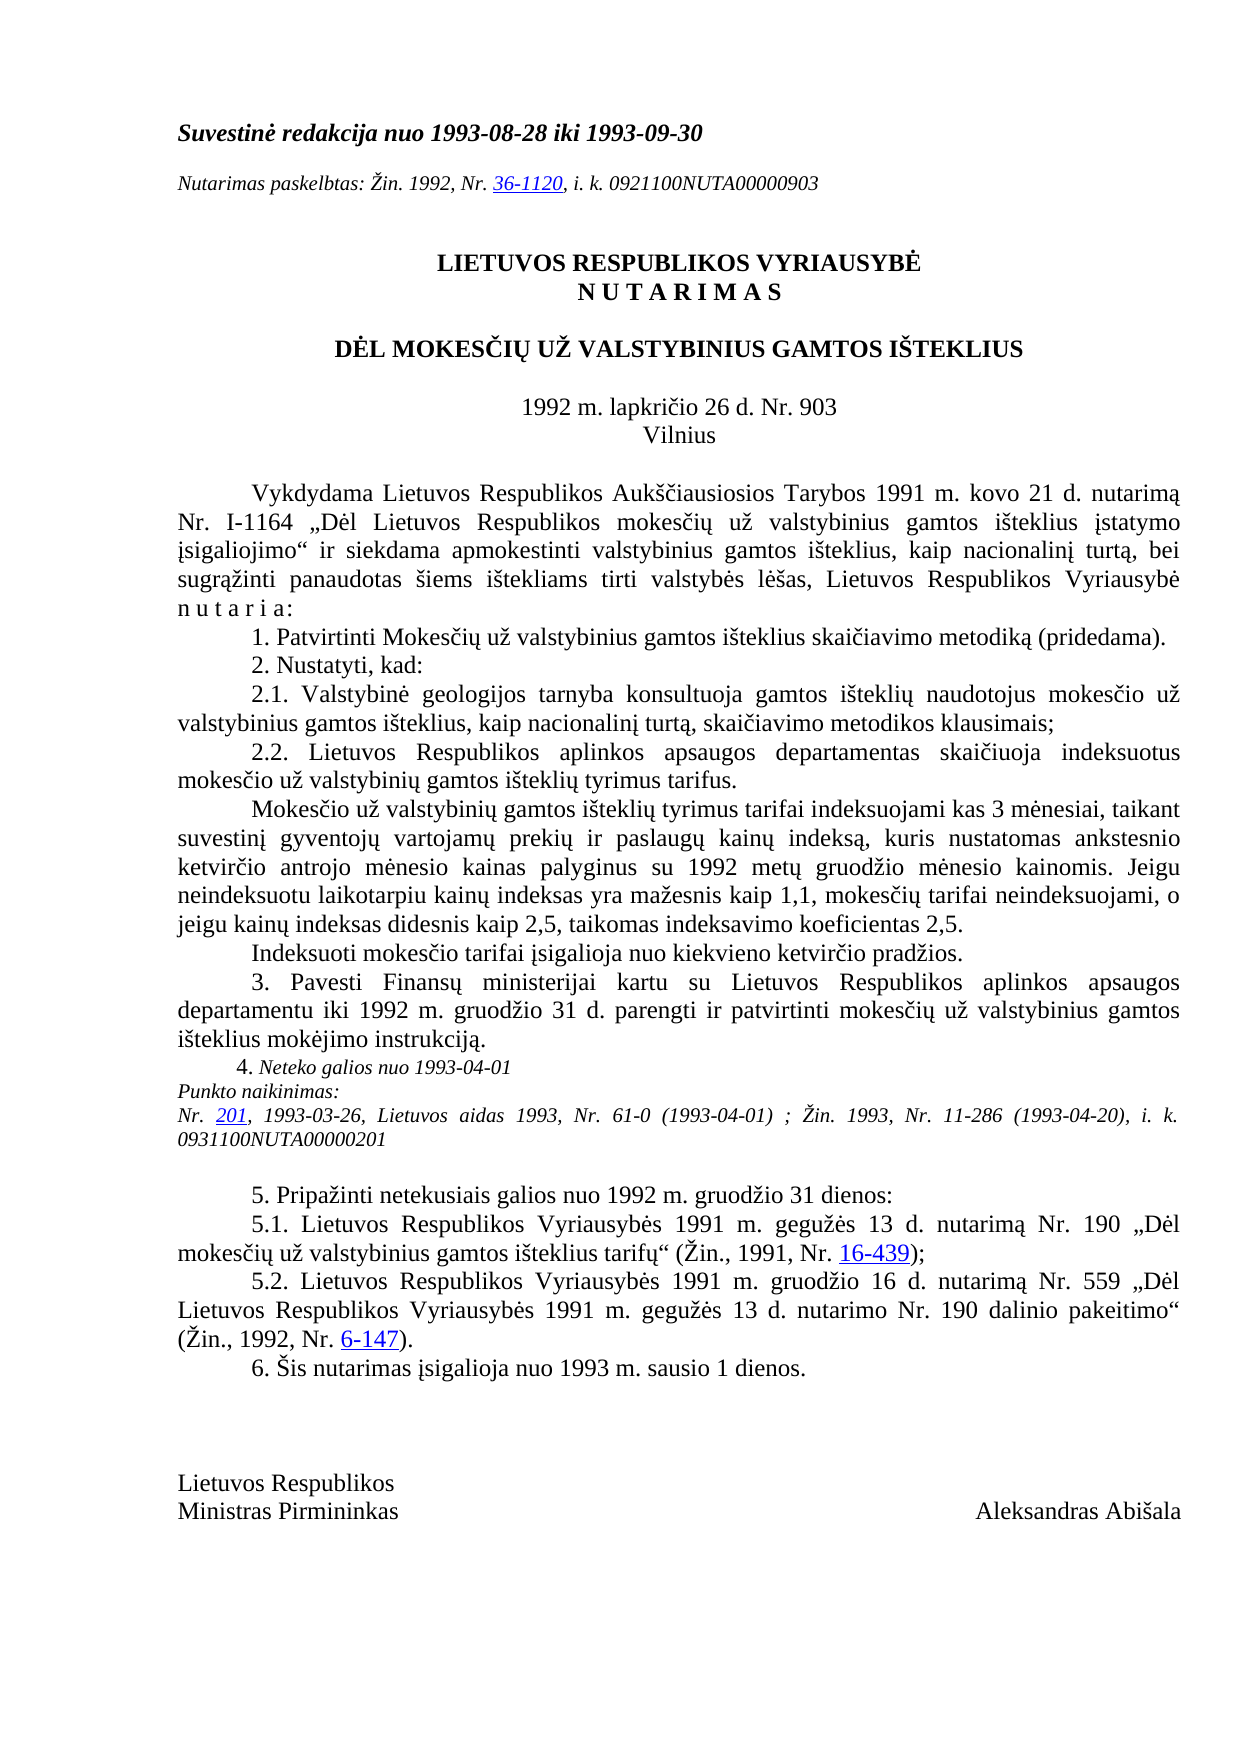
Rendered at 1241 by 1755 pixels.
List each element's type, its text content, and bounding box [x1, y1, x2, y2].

text Lietuvos Respublikos [177, 1468, 1181, 1496]
text Punkto naikinimas: [177, 1079, 1181, 1103]
text 2.2. Lietuvos Respublikos aplinkos apsaugos departamentas skaičiuoja indeksuotus mokesčio už valstybinių gamtos išteklių tyrimus tarifus. [177, 737, 1181, 794]
text 5. Pripažinti netekusiais galios nuo 1992 m. gruodžio 31 dienos: [177, 1180, 1181, 1209]
text 5.2. Lietuvos Respublikos Vyriausybės 1991 m. gruodžio 16 d. nutarimą Nr. 559 „Dėl Lietuvos Respublikos Vyriausybės 1991 m. gegužės 13 d. nutarimo Nr. 190 dalinio pakeitimo“ (Žin., 1992, Nr. 6-147). [177, 1266, 1181, 1353]
text 6. Šis nutarimas įsigalioja nuo 1993 m. sausio 1 dienos. [177, 1353, 1181, 1381]
text 2. Nustatyti, kad: [177, 650, 1181, 679]
text N U T A R I M A S [177, 277, 1181, 305]
text Vilnius [177, 420, 1181, 449]
text LIETUVOS RESPUBLIKOS VYRIAUSYBĖ [177, 248, 1181, 277]
text 4. Neteko galios nuo 1993-04-01 [177, 1053, 1181, 1079]
text 5.1. Lietuvos Respublikos Vyriausybės 1991 m. gegužės 13 d. nutarimą Nr. 190 „Dėl mokesčių už valstybinius gamtos išteklius tarifų“ (Žin., 1991, Nr. 16-439); [177, 1209, 1181, 1266]
text DĖL MOKESČIŲ UŽ VALSTYBINIUS GAMTOS IŠTEKLIUS [177, 334, 1181, 363]
text 1992 m. lapkričio 26 d. Nr. 903 [177, 392, 1181, 420]
text 2.1. Valstybinė geologijos tarnyba konsultuoja gamtos išteklių naudotojus mokesčio už valstybinius gamtos išteklius, kaip nacionalinį turtą, skaičiavimo metodikos klausimais; [177, 679, 1181, 737]
text Nutarimas paskelbtas: Žin. 1992, Nr. 36-1120, i. k. 0921100NUTA00000903 [177, 171, 1181, 195]
text Nr. 201, 1993-03-26, Lietuvos aidas 1993, Nr. 61-0 (1993-04-01) ; Žin. 1993, Nr. 11-286 (1993-04-20), i. k. 0931100NUTA00000201 [177, 1103, 1181, 1151]
text Mokesčio už valstybinių gamtos išteklių tyrimus tarifai indeksuojami kas 3 mėnesiai, taikant suvestinį gyventojų vartojamų prekių ir paslaugų kainų indeksą, kuris nustatomas ankstesnio ketvirčio antrojo mėnesio kainas palyginus su 1992 metų gruodžio mėnesio kainomis. Jeigu neindeksuotu laikotarpiu kainų indeksas yra mažesnis kaip 1,1, mokesčių tarifai neindeksuojami, o jeigu kainų indeksas didesnis kaip 2,5, taikomas indeksavimo koeficientas 2,5. [177, 794, 1181, 938]
text Ministras Pirmininkas Aleksandras Abišala [177, 1496, 1181, 1525]
text Indeksuoti mokesčio tarifai įsigalioja nuo kiekvieno ketvirčio pradžios. [177, 938, 1181, 967]
text Vykdydama Lietuvos Respublikos Aukščiausiosios Tarybos 1991 m. kovo 21 d. nutarimą Nr. I-1164 „Dėl Lietuvos Respublikos mokesčių už valstybinius gamtos išteklius įstatymo įsigaliojimo“ ir siekdama apmokestinti valstybinius gamtos išteklius, kaip nacionalinį turtą, bei sugrąžinti panaudotas šiems ištekliams tirti valstybės lėšas, Lietuvos Respublikos Vyriausybė nutaria: [177, 478, 1181, 622]
text 1. Patvirtinti Mokesčių už valstybinius gamtos išteklius skaičiavimo metodiką (pridedama). [177, 622, 1181, 650]
text Suvestinė redakcija nuo 1993-08-28 iki 1993-09-30 [177, 118, 1181, 147]
text 3. Pavesti Finansų ministerijai kartu su Lietuvos Respublikos aplinkos apsaugos departamentu iki 1992 m. gruodžio 31 d. parengti ir patvirtinti mokesčių už valstybinius gamtos išteklius mokėjimo instrukciją. [177, 967, 1181, 1053]
